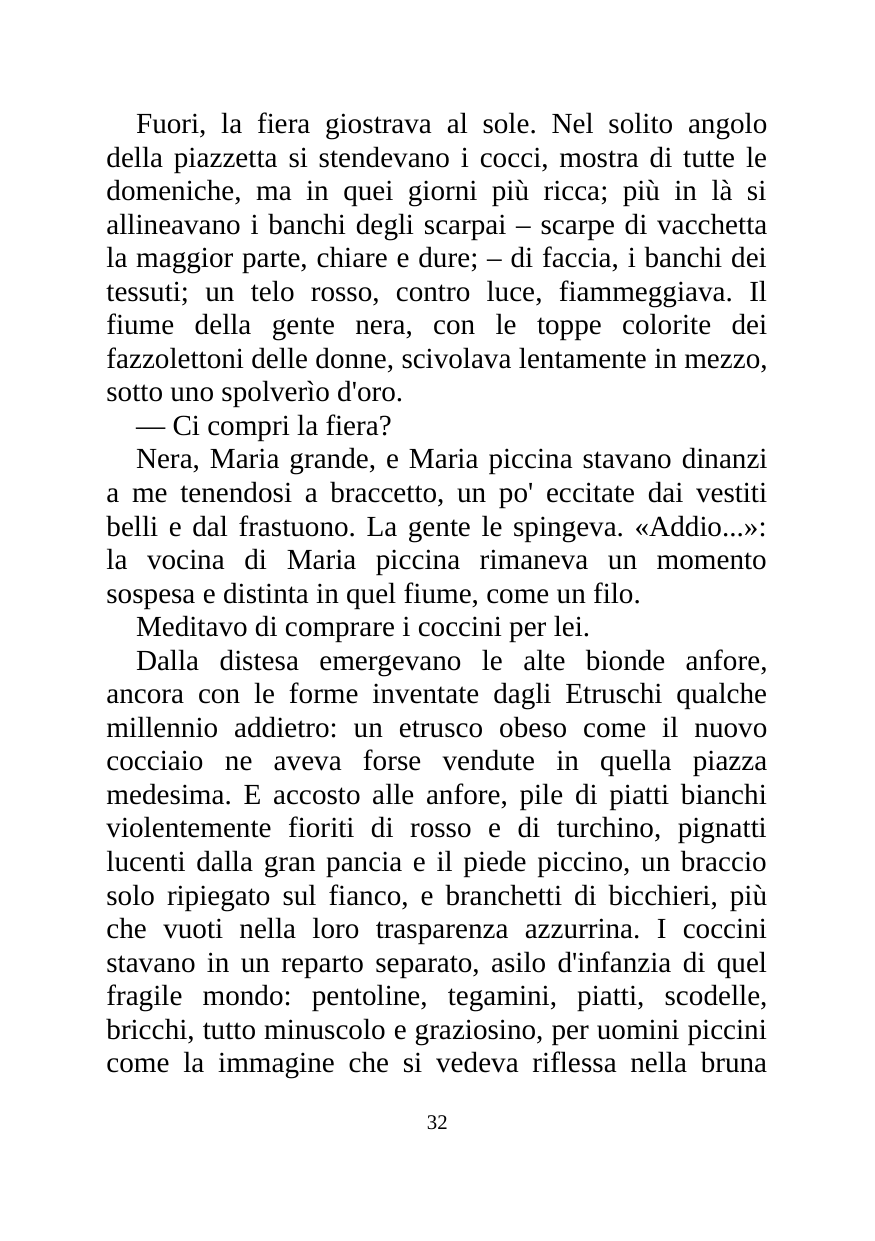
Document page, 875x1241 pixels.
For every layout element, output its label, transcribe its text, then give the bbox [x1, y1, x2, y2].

text Dalla distesa emergevano le alte bionde anfore, ancora con le forme inventate dagli Etruschi qualche millennio addietro: un etrusco obeso come il nuovo cocciaio ne aveva forse vendute in quella piazza medesima. E accosto alle anfore, pile di piatti bianchi violentemente fioriti di rosso e di turchino, pignatti lucenti dalla gran pancia e il piede piccino, un braccio solo ripiegato sul fianco, e branchetti di bicchieri, più che vuoti nella loro trasparenza azzurrina. I coccini stavano in un reparto separato, asilo d'infanzia di quel fragile mondo: pentoline, tegamini, piatti, scodelle, bricchi, tutto minuscolo e graziosino, per uomini piccini come la immagine che si vedeva riflessa nella bruna [106, 643, 768, 1079]
text — Ci compri la fiera? [106, 408, 768, 442]
text Nera, Maria grande, e Maria piccina stavano dinanzi a me tenendosi a braccetto, un po' eccitate dai vestiti belli e dal frastuono. La gente le spingeva. «Addio...»: la vocina di Maria piccina rimaneva un momento sospesa e distinta in quel fiume, come un filo. [106, 442, 768, 609]
text Meditavo di comprare i coccini per lei. [106, 609, 768, 643]
text Fuori, la fiera giostrava al sole. Nel solito angolo della piazzetta si stendevano i cocci, mostra di tutte le domeniche, ma in quei giorni più ricca; più in là si allineavano i banchi degli scarpai – scarpe di vacchetta la maggior parte, chiare e dure; – di faccia, i banchi dei tessuti; un telo rosso, contro luce, fiammeggiava. Il fiume della gente nera, con le toppe colorite dei fazzolettoni delle donne, scivolava lentamente in mezzo, sotto uno spolverìo d'oro. [106, 106, 768, 408]
